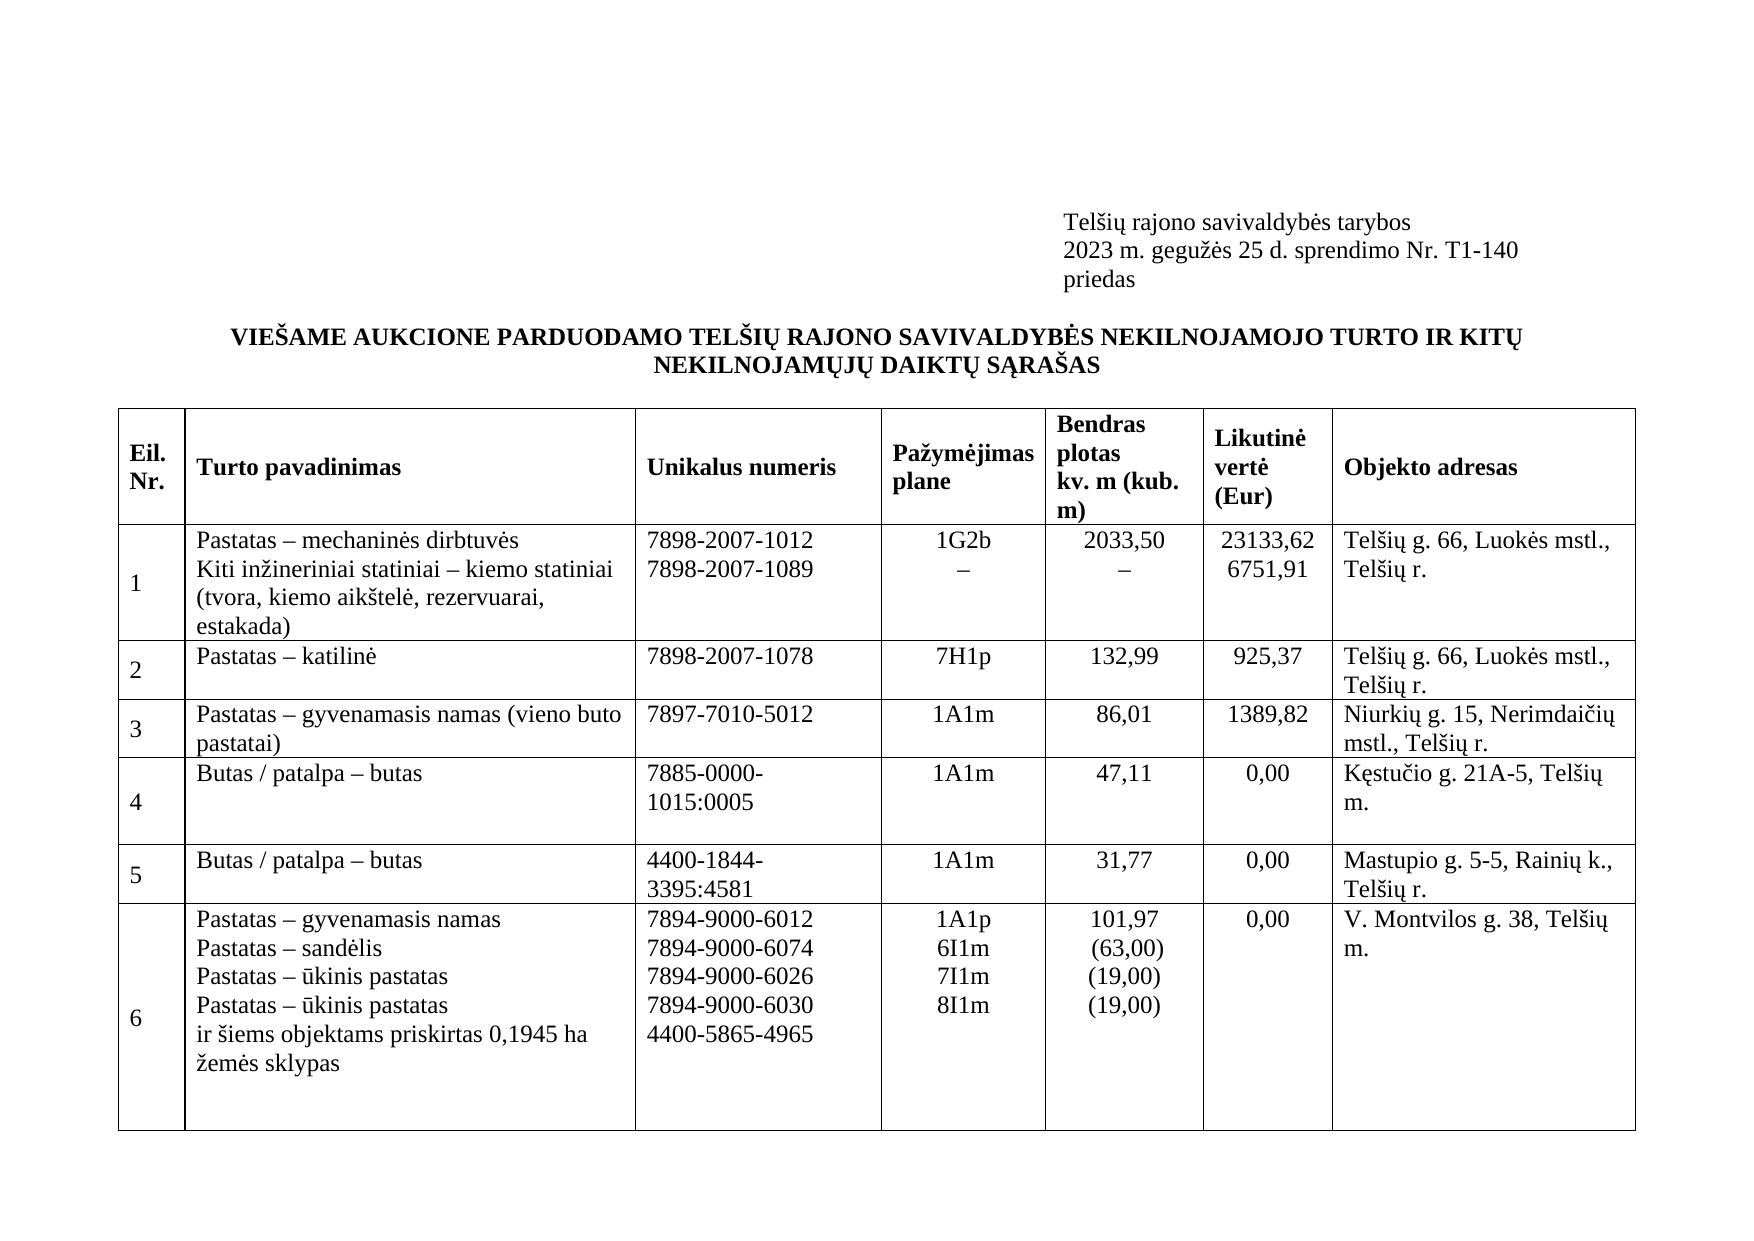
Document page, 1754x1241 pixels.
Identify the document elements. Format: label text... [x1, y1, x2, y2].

table_cell 1G2b – [882, 525, 1045, 640]
table_cell 1A1p 6I1m 7I1m 8I1m [882, 904, 1045, 1130]
table_cell Telšių g. 66, Luokės mstl., Telšių r. [1333, 641, 1635, 698]
table_cell 7897-7010-5012 [636, 700, 881, 757]
text Telšių rajono savivaldybės tarybos [1063, 207, 1636, 235]
table_cell 2033,50 – [1046, 525, 1203, 640]
table_cell 1A1m [882, 845, 1045, 903]
table_cell Pastatas – katilinė [186, 641, 635, 698]
table_cell 1A1m [882, 758, 1045, 844]
table_cell 7H1p [882, 641, 1045, 698]
table_cell Kęstučio g. 21A-5, Telšių m. [1333, 758, 1635, 844]
table_header Pažymėjimas plane [882, 409, 1045, 524]
table_cell 4400-1844-3395:4581 [636, 845, 881, 903]
table_cell Butas / patalpa – butas [186, 845, 635, 903]
table_cell 1A1m [882, 700, 1045, 757]
table_cell 31,77 [1046, 845, 1203, 903]
table_cell 7894-9000-6012 7894-9000-6074 7894-9000-6026 7894-9000-6030 4400-5865-4965 [636, 904, 881, 1130]
table_header Objekto adresas [1333, 409, 1635, 524]
text 2023 m. gegužės 25 d. sprendimo Nr. T1-140 [1063, 235, 1636, 264]
table_cell V. Montvilos g. 38, Telšių m. [1333, 904, 1635, 1130]
table_header Bendras plotas kv. m (kub. m) [1046, 409, 1203, 524]
table_cell Pastatas – mechaninės dirbtuvės Kiti inžineriniai statiniai – kiemo statiniai (tvora, kiemo aikštelė, rezervuarai, estakada) [186, 525, 635, 640]
table_cell 1 [119, 525, 184, 640]
table_cell 101,97 (63,00) (19,00) (19,00) [1046, 904, 1203, 1130]
table_cell 4 [119, 758, 184, 844]
text priedas [1063, 264, 1636, 293]
table_header Unikalus numeris [636, 409, 881, 524]
table_cell 0,00 [1204, 758, 1332, 844]
table_cell Telšių g. 66, Luokės mstl., Telšių r. [1333, 525, 1635, 640]
table_cell 5 [119, 845, 184, 903]
table_cell 2 [119, 641, 184, 698]
table_cell 47,11 [1046, 758, 1203, 844]
table_cell Mastupio g. 5-5, Rainių k., Telšių r. [1333, 845, 1635, 903]
text VIEŠAME AUKCIONE PARDUODAMO TELŠIŲ RAJONO SAVIVALDYBĖS NEKILNOJAMOJO TURTO IR KITŲ NEKILNOJAMŲJŲ DAIKTŲ SĄRAŠAS [118, 322, 1636, 379]
table_header Turto pavadinimas [186, 409, 635, 524]
table_cell 0,00 [1204, 845, 1332, 903]
table_cell 7898-2007-1012 7898-2007-1089 [636, 525, 881, 640]
table_cell 3 [119, 700, 184, 757]
table_cell 86,01 [1046, 700, 1203, 757]
table_cell 7898-2007-1078 [636, 641, 881, 698]
table_cell 925,37 [1204, 641, 1332, 698]
table_cell 1389,82 [1204, 700, 1332, 757]
table_cell 132,99 [1046, 641, 1203, 698]
table_cell 0,00 [1204, 904, 1332, 1130]
table_cell 6 [119, 904, 184, 1130]
table_cell 7885-0000-1015:0005 [636, 758, 881, 844]
table_cell Butas / patalpa – butas [186, 758, 635, 844]
table_cell Pastatas – gyvenamasis namas (vieno buto pastatai) [186, 700, 635, 757]
table_cell 23133,62 6751,91 [1204, 525, 1332, 640]
table_header Likutinė vertė (Eur) [1204, 409, 1332, 524]
table_cell Niurkių g. 15, Nerimdaičių mstl., Telšių r. [1333, 700, 1635, 757]
table_cell Pastatas – gyvenamasis namas Pastatas – sandėlis Pastatas – ūkinis pastatas Pastatas – ūkinis pastatas ir šiems objektams priskirtas 0,1945 ha žemės sklypas [186, 904, 635, 1130]
table_header Eil. Nr. [119, 409, 184, 524]
